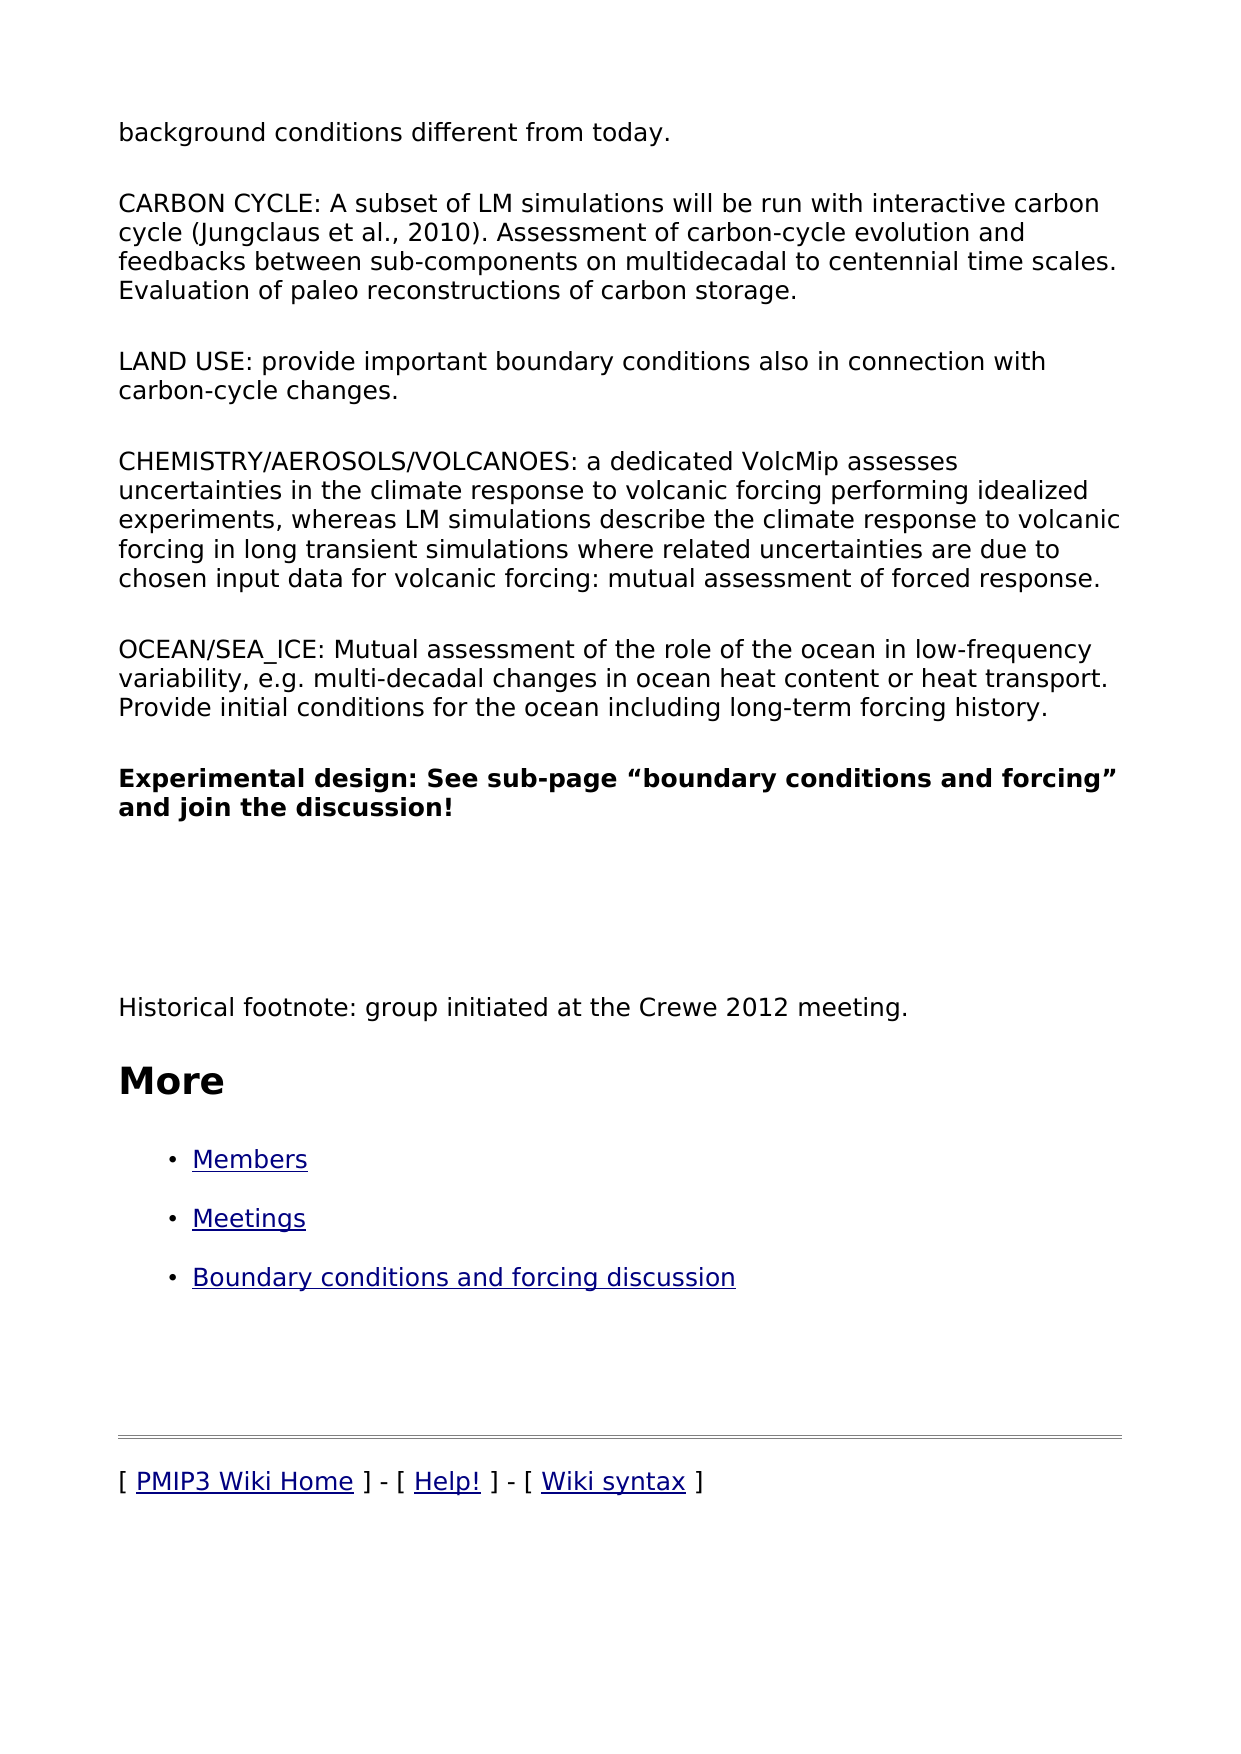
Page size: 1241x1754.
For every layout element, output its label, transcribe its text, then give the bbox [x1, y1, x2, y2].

list Members [177, 1145, 1122, 1174]
text Experimental design: See sub-page “boundary conditions and forcing” and join the discussion! [118, 764, 1122, 851]
text LAND USE: provide important boundary conditions also in connection with carbon-cycle changes. [118, 347, 1122, 435]
text CARBON CYCLE: A subset of LM simulations will be run with interactive carbon cycle (Jungclaus et al., 2010). Assessment of carbon-cycle evolution and feedbacks between sub-components on multidecadal to centennial time scales. Evaluation of paleo reconstructions of carbon storage. [118, 189, 1122, 335]
list Boundary conditions and forcing discussion [177, 1263, 1122, 1292]
text background conditions different from today. [118, 118, 1122, 176]
list Meetings [177, 1204, 1122, 1233]
text [ PMIP3 Wiki Home ] - [ Help! ] - [ Wiki syntax ] [118, 1467, 1122, 1497]
text CHEMISTRY/AEROSOLS/VOLCANOES: a dedicated VolcMip assesses uncertainties in the climate response to volcanic forcing performing idealized experiments, whereas LM simulations describe the climate response to volcanic forcing in long transient simulations where related uncertainties are due to chosen input data for volcanic forcing: mutual assessment of forced response. [118, 447, 1122, 622]
text Historical footnote: group initiated at the Crewe 2012 meeting. [118, 993, 1122, 1022]
subtitle More [118, 1060, 1122, 1103]
text OCEAN/SEA_ICE: Mutual assessment of the role of the ocean in low-frequency variability, e.g. multi-decadal changes in ocean heat content or heat transport. Provide initial conditions for the ocean including long-term forcing history. [118, 635, 1122, 751]
